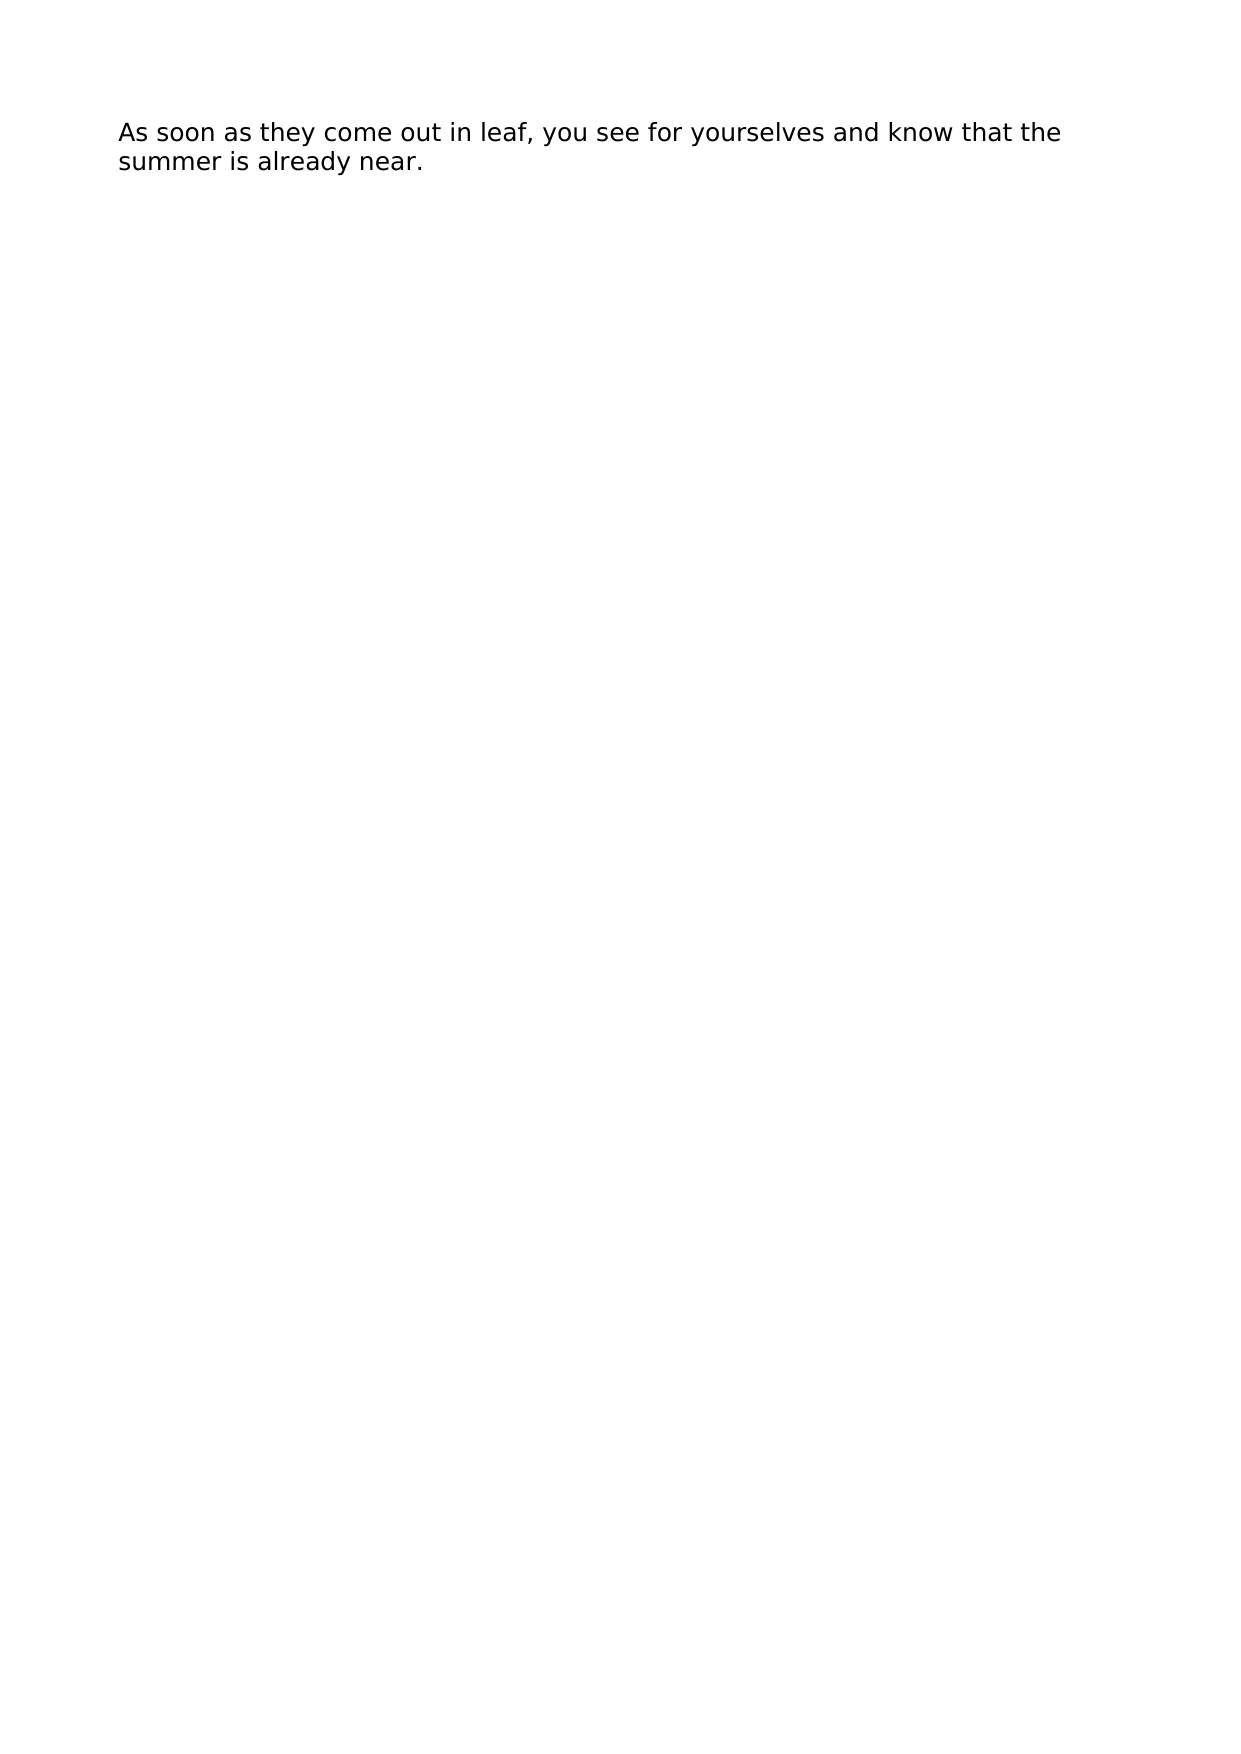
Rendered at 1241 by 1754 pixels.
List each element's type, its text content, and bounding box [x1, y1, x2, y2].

text As soon as they come out in leaf, you see for yourselves and know that the summer is already near. [118, 118, 1122, 176]
